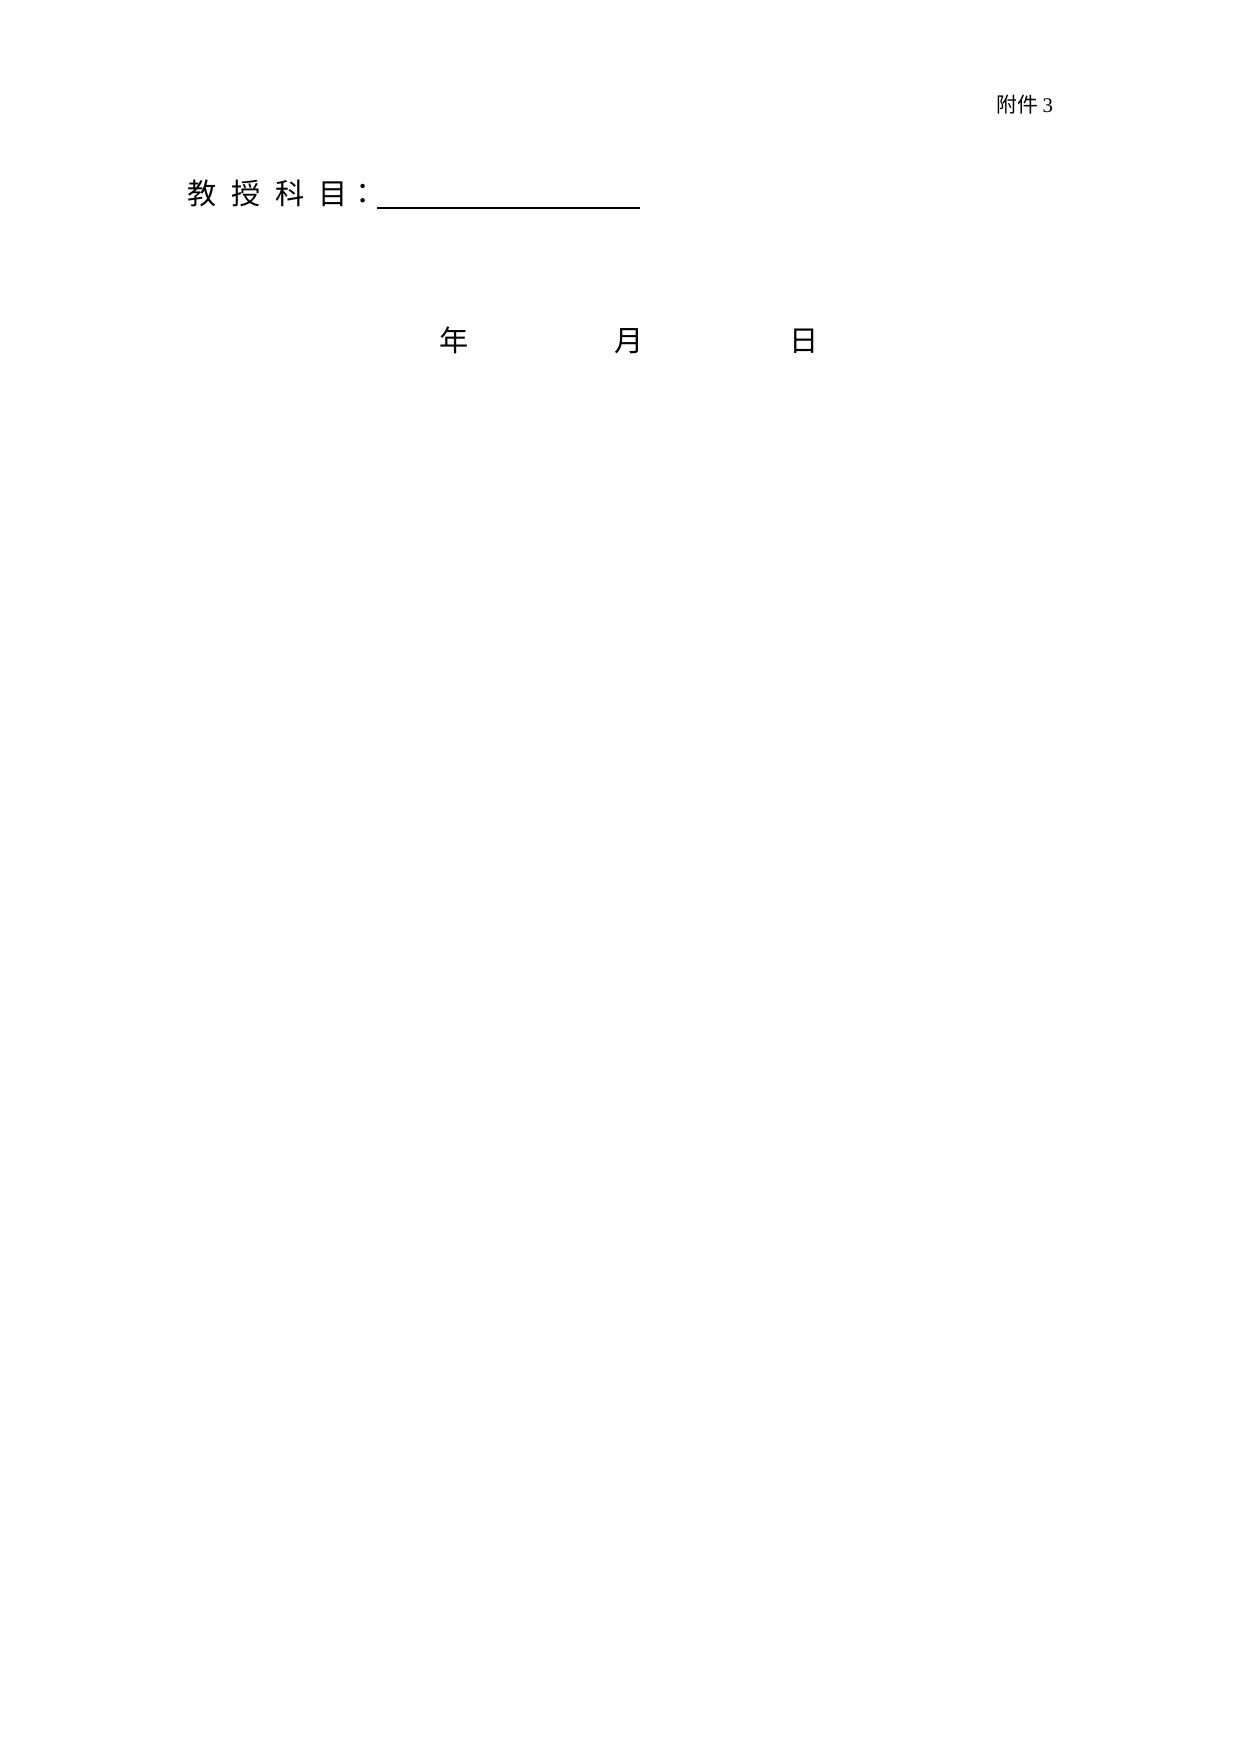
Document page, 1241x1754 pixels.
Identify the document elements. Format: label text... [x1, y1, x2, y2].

text 年 月 日 [187, 297, 1053, 360]
text 教 授 科 目： [187, 150, 1053, 213]
